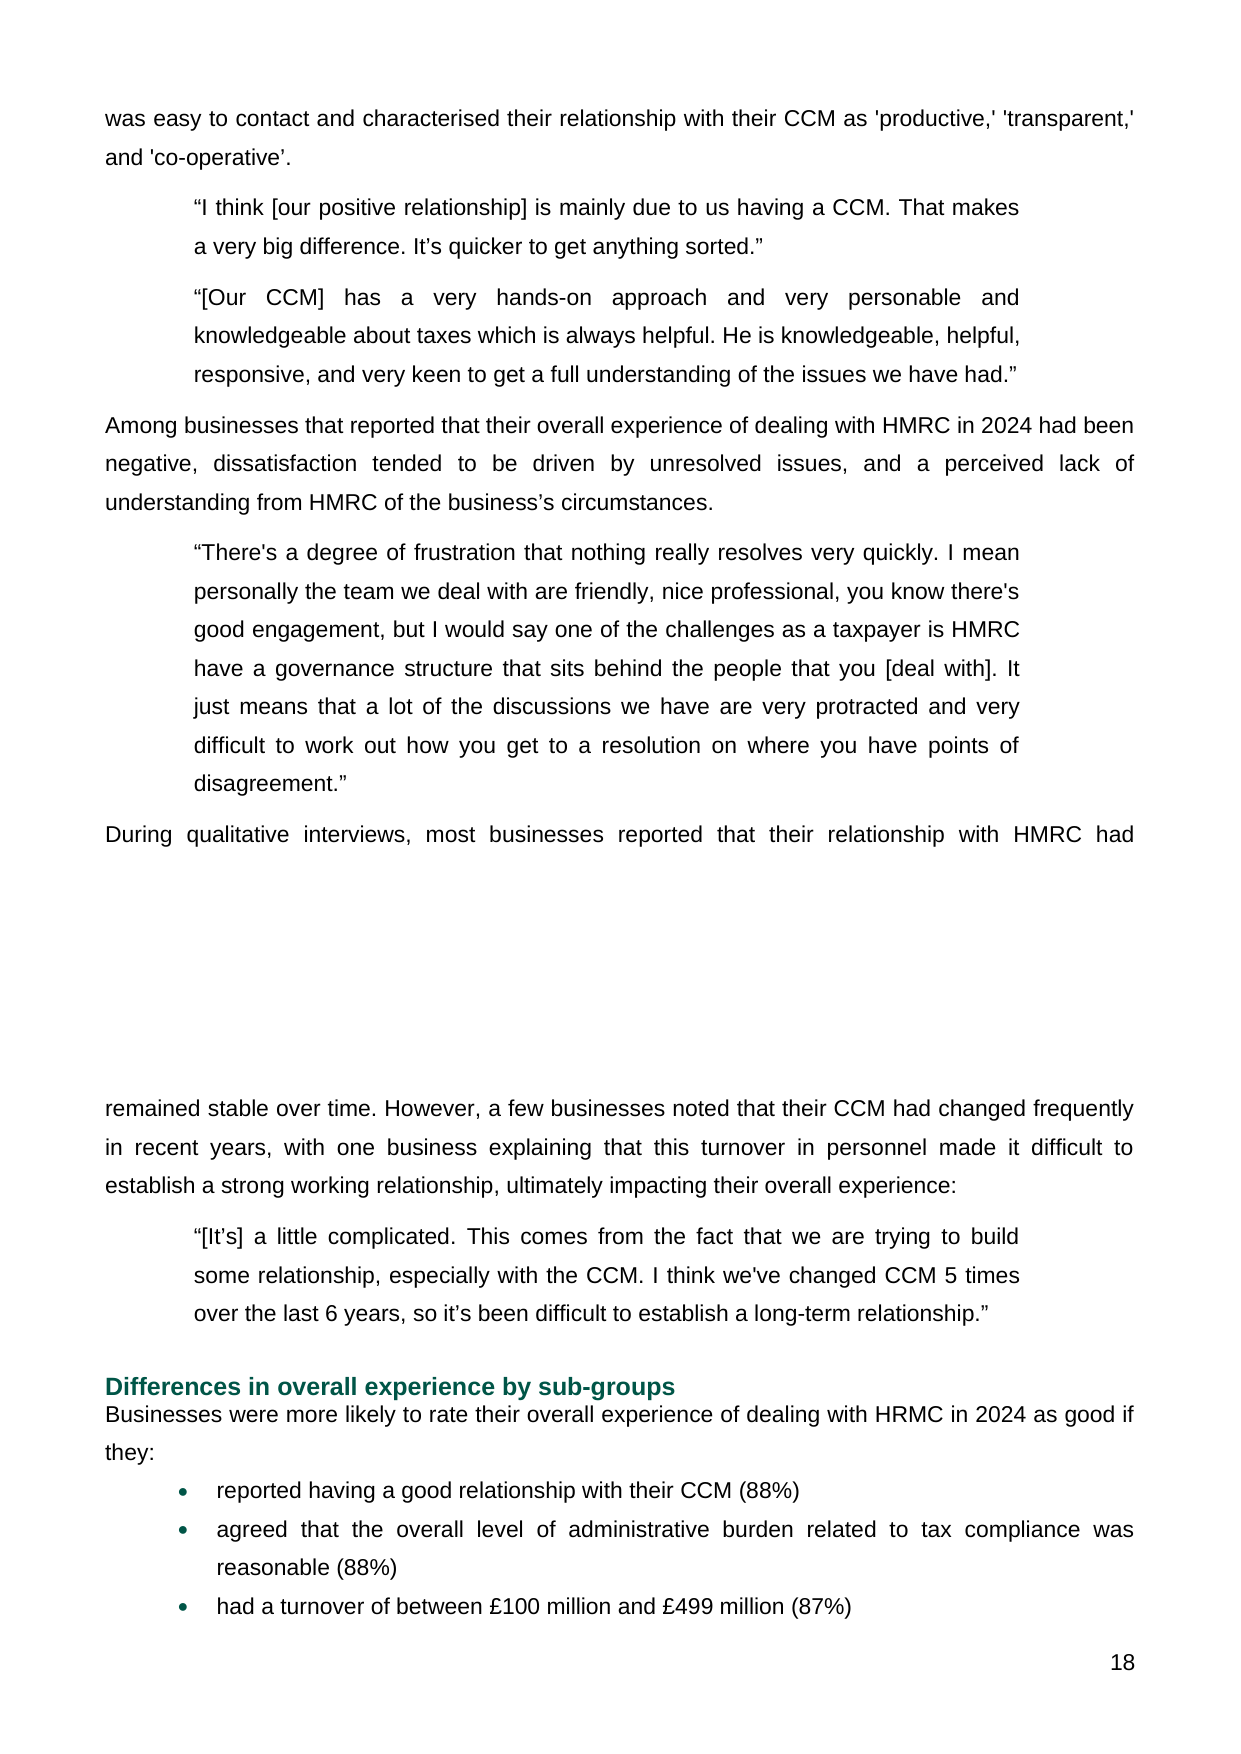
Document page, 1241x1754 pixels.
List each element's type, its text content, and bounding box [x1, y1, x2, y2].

text “There's a degree of frustration that nothing really resolves very quickly. I mean personally the team we deal with are friendly, nice professional, you know there's good engagement, but I would say one of the challenges as a taxpayer is HMRC have a governance structure that sits behind the people that you [deal with]. It just means that a lot of the discussions we have are very protracted and very difficult to work out how you get to a resolution on where you have points of disagreement.” [194, 539, 1021, 803]
subtitle Differences in overall experience by sub-groups [105, 1372, 1135, 1401]
text “[Our CCM] has a very hands-on approach and very personable and knowledgeable about taxes which is always helpful. He is knowledgeable, helpful, responsive, and very keen to get a full understanding of the issues we have had.” [194, 284, 1021, 394]
list reported having a good relationship with their CCM (88%) [179, 1477, 1135, 1511]
text Businesses were more likely to rate their overall experience of dealing with HRMC in 2024 as good if they: [105, 1401, 1135, 1472]
text “I think [our positive relationship] is mainly due to us having a CCM. That makes a very big difference. It’s quicker to get anything sorted.” [194, 194, 1021, 266]
text During qualitative interviews, most businesses reported that their relationship with HMRC had remained stable over time. However, a few businesses noted that their CCM had changed frequently in recent years, with one business explaining that this turnover in personnel made it difficult to establish a strong working relationship, ultimately impacting their overall experience: [105, 821, 1135, 1206]
list had a turnover of between £100 million and £499 million (87%) [179, 1593, 1135, 1626]
text was easy to contact and characterised their relationship with their CCM as 'productive,' 'transparent,' and 'co-operative’. [105, 105, 1135, 177]
text “[It’s] a little complicated. This comes from the fact that we are trying to build some relationship, especially with the CCM. I think we've changed CCM 5 times over the last 6 years, so it’s been difficult to establish a long-term relationship.” [194, 1223, 1021, 1333]
list agreed that the overall level of administrative burden related to tax compliance was reasonable (88%) [179, 1516, 1135, 1588]
text Among businesses that reported that their overall experience of dealing with HMRC in 2024 had been negative, dissatisfaction tended to be driven by unresolved issues, and a perceived lack of understanding from HMRC of the business’s circumstances. [105, 412, 1135, 522]
